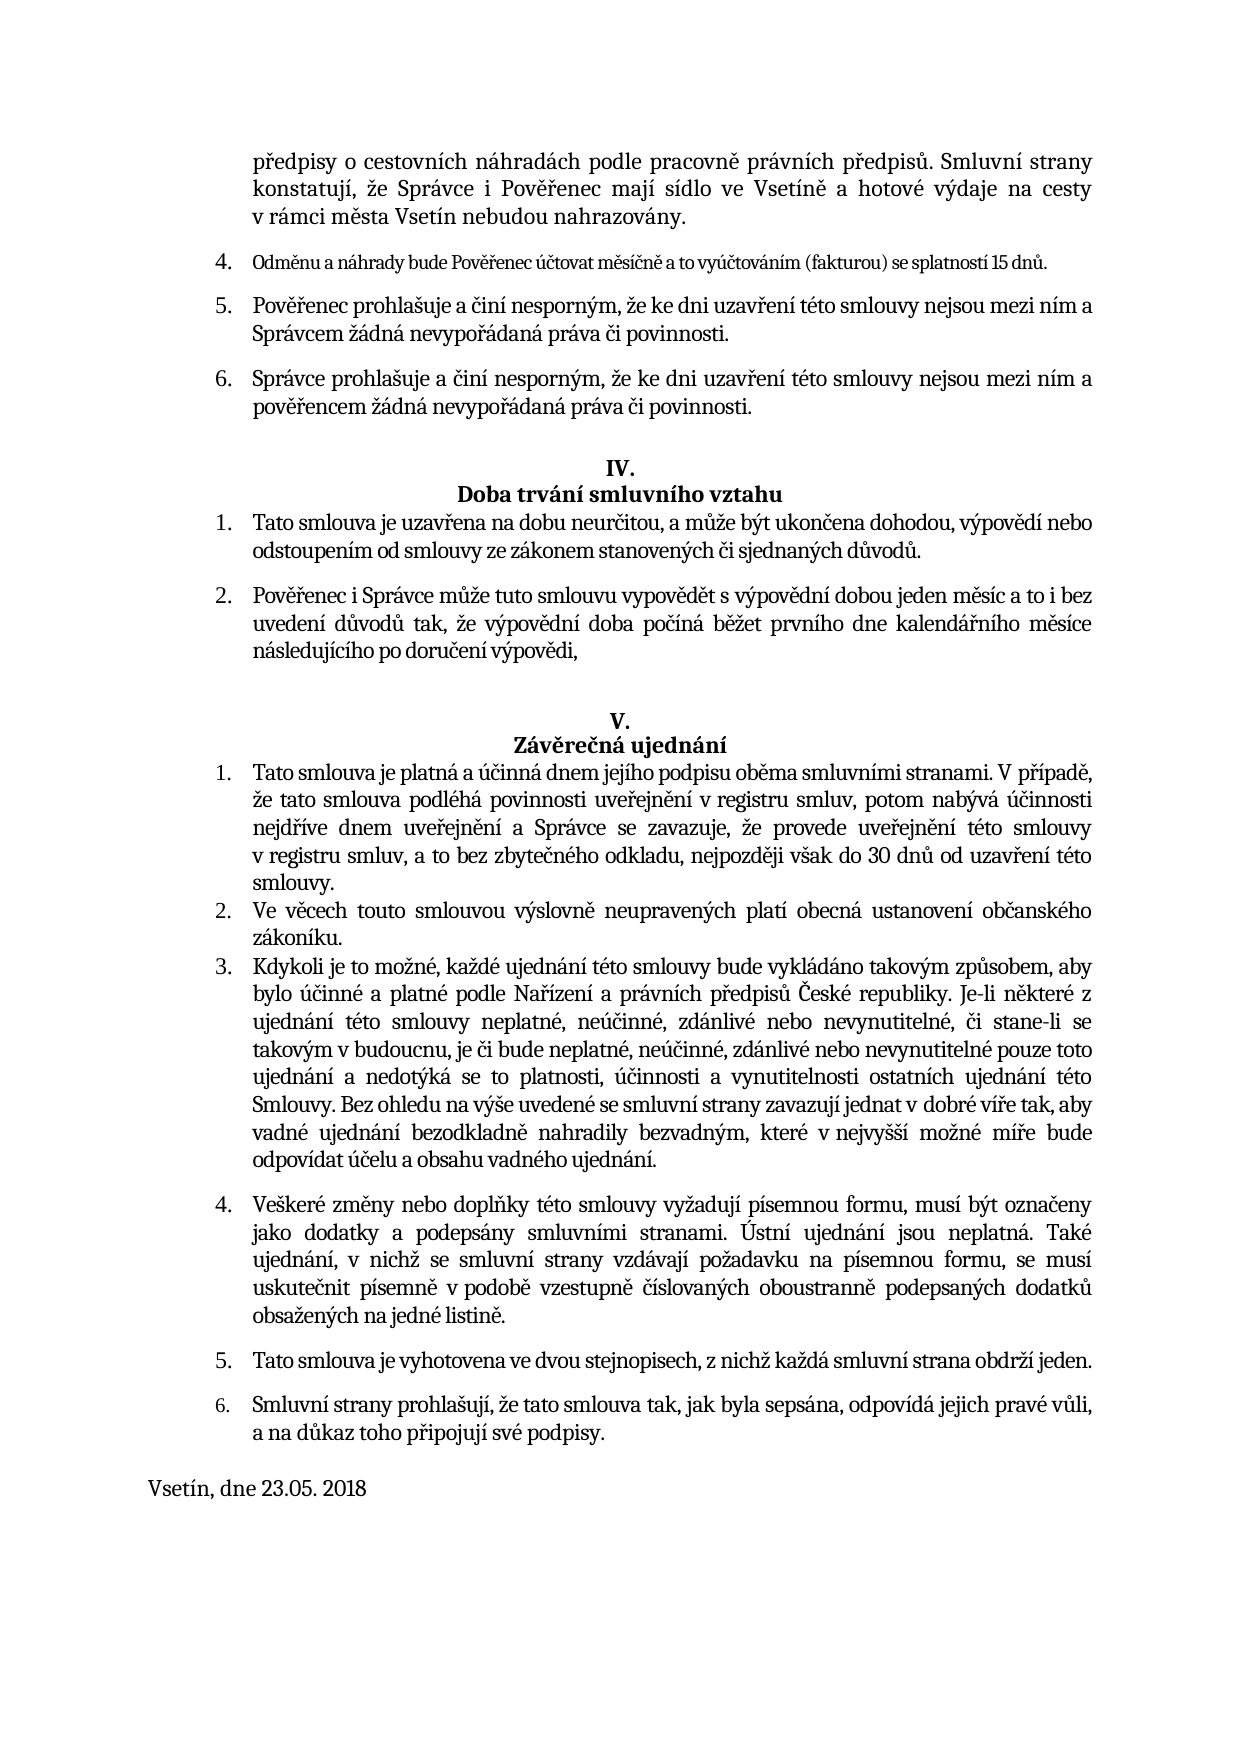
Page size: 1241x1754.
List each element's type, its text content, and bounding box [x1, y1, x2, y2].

list Tato smlouva je uzavřena na dobu neurčitou, a může být ukončena dohodou, výpovědí nebo odstoupením od smlouvy ze zákonem stanovených či sjednaných důvodů. [215, 508, 1093, 564]
text Doba trvání smluvního vztahu [148, 481, 1093, 508]
list Správce prohlašuje a činí nesporným, že ke dni uzavření této smlouvy nejsou mezi ním a pověřencem žádná nevypořádaná práva či povinnosti. [215, 364, 1094, 420]
list Tato smlouva je vyhotovena ve dvou stejnopisech, z nichž každá smluvní strana obdrží jeden. [215, 1346, 1093, 1374]
list Odměnu a náhrady bude Pověřenec účtovat měsíčně a to vyúčtováním (fakturou) se splatností 15 dnů. [215, 247, 1094, 275]
list Tato smlouva je platná a účinná dnem jejího podpisu oběma smluvními stranami. V případě, že tato smlouva podléhá povinnosti uveřejnění v registru smluv, potom nabývá účinnosti nejdříve dnem uveřejnění a Správce se zavazuje, že provede uveřejnění této smlouvy v registru smluv, a to bez zbytečného odkladu, nejpozději však do 30 dnů od uzavření této smlouvy. [215, 759, 1093, 897]
text IV. [148, 457, 1093, 481]
list Pověřenec i Správce může tuto smlouvu vypovědět s výpovědní dobou jeden měsíc a to i bez uvedení důvodů tak, že výpovědní doba počíná běžet prvního dne kalendářního měsíce následujícího po doručení výpovědi, [215, 581, 1093, 664]
text Závěrečná ujednání [148, 735, 1093, 759]
list Ve věcech touto smlouvou výslovně neupravených platí obecná ustanovení občanského zákoníku. [215, 897, 1093, 952]
text V. [148, 708, 1093, 735]
list Kdykoli je to možné, každé ujednání této smlouvy bude vykládáno takovým způsobem, aby bylo účinné a platné podle Nařízení a právních předpisů České republiky. Je-li některé z ujednání této smlouvy neplatné, neúčinné, zdánlivé nebo nevynutitelné, či stane-li se takovým v budoucnu, je či bude neplatné, neúčinné, zdánlivé nebo nevynutitelné pouze toto ujednání a nedotýká se to platnosti, účinnosti a vynutitelnosti ostatních ujednání této Smlouvy. Bez ohledu na výše uvedené se smluvní strany zavazují jednat v dobré víře tak, aby vadné ujednání bezodkladně nahradily bezvadným, které v nejvyšší možné míře bude odpovídat účelu a obsahu vadného ujednání. [215, 952, 1093, 1173]
list Pověřenec prohlašuje a činí nesporným, že ke dni uzavření této smlouvy nejsou mezi ním a Správcem žádná nevypořádaná práva či povinnosti. [215, 291, 1094, 347]
list Veškeré změny nebo doplňky této smlouvy vyžadují písemnou formu, musí být označeny jako dodatky a podepsány smluvními stranami. Ústní ujednání jsou neplatná. Také ujednání, v nichž se smluvní strany vzdávají požadavku na písemnou formu, se musí uskutečnit písemně v podobě vzestupně číslovaných oboustranně podepsaných dodatků obsažených na jedné listině. [215, 1190, 1093, 1329]
list předpisy o cestovních náhradách podle pracovně právních předpisů. Smluvní strany konstatují, že Správce i Pověřenec mají sídlo ve Vsetíně a hotové výdaje na cesty v rámci města Vsetín nebudou nahrazovány. [215, 148, 1094, 230]
list Smluvní strany prohlašují, že tato smlouva tak, jak byla sepsána, odpovídá jejich pravé vůli, a na důkaz toho připojují své podpisy. [215, 1391, 1093, 1446]
text Vsetín, dne 23.05. 2018 [148, 1475, 1093, 1502]
